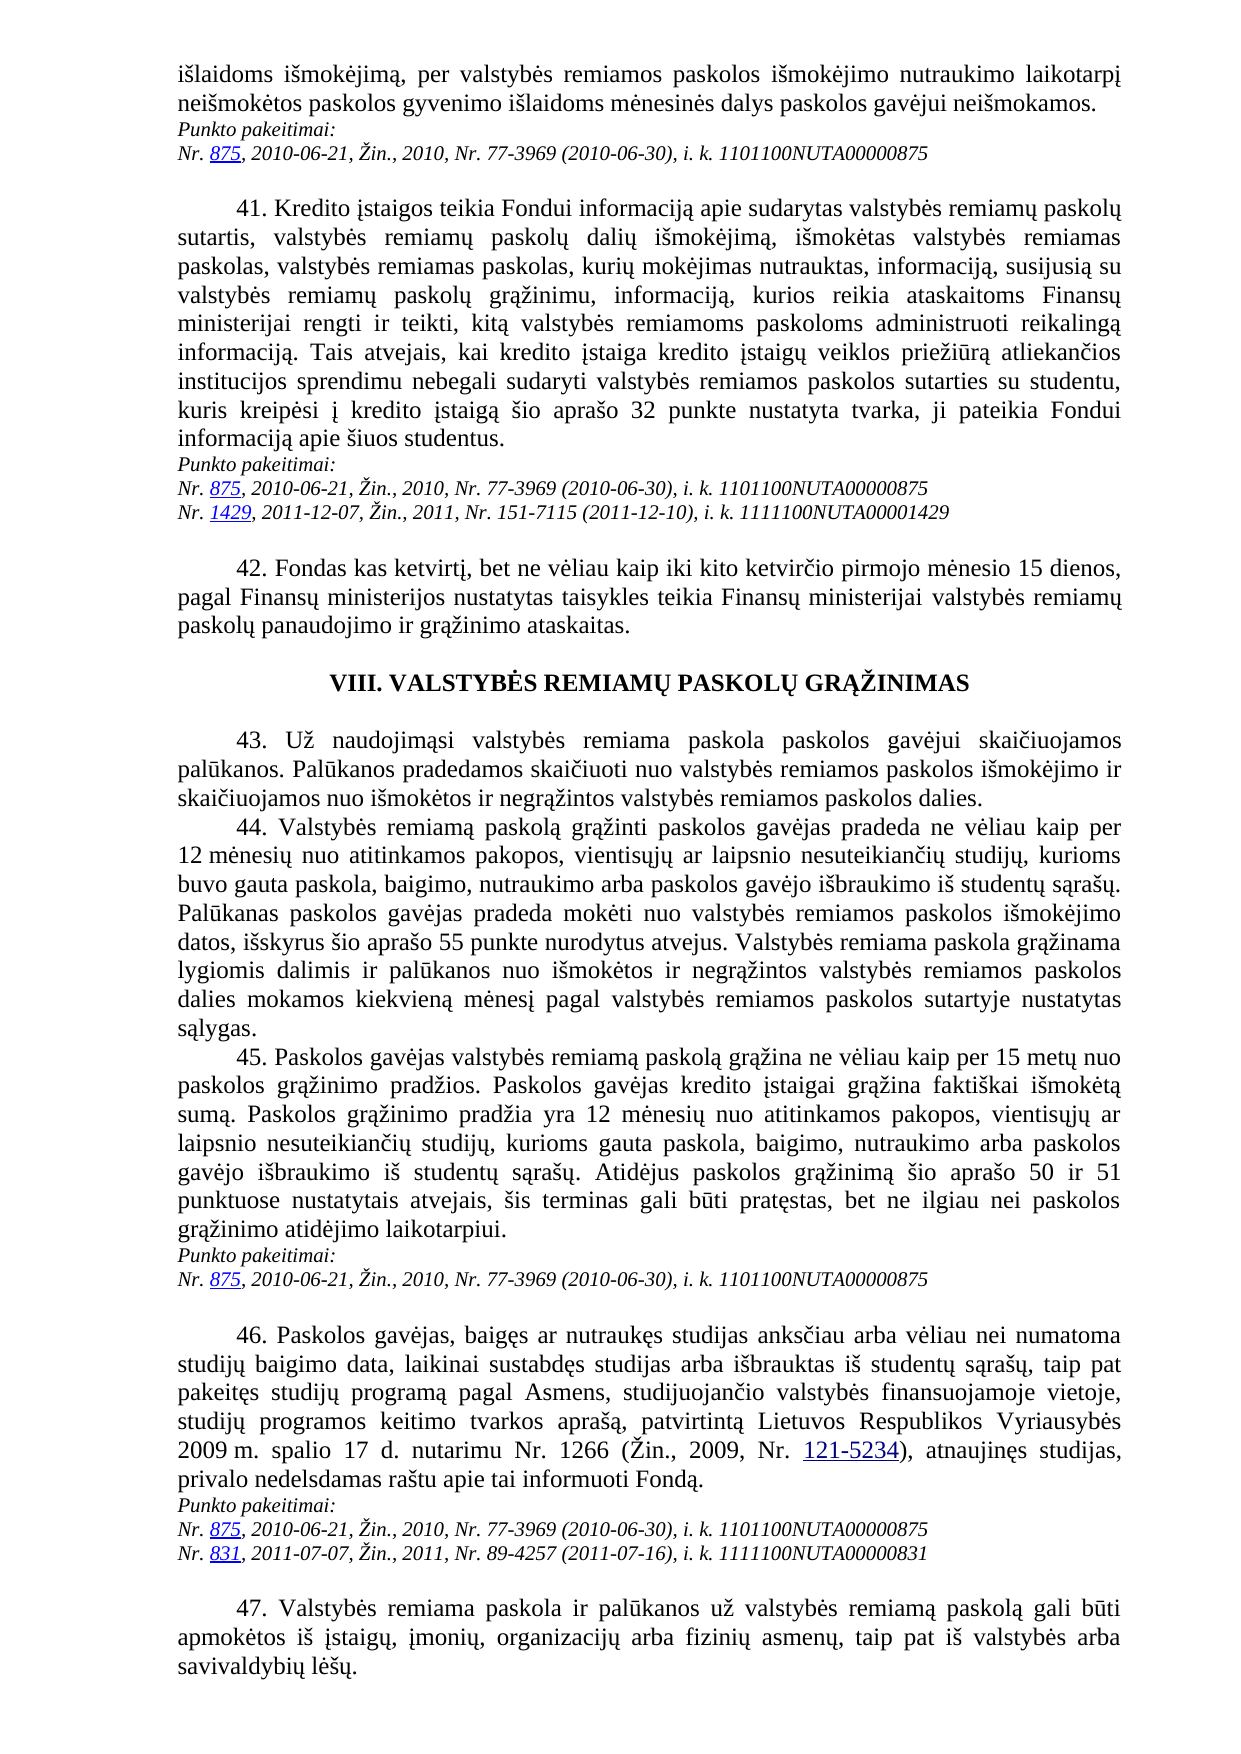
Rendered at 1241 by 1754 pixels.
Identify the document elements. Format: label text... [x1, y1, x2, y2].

text Nr. 875, 2010-06-21, Žin., 2010, Nr. 77-3969 (2010-06-30), i. k. 1101100NUTA00000875 [177, 1517, 1122, 1541]
text Punkto pakeitimai: [177, 452, 1122, 476]
text 46. Paskolos gavėjas, baigęs ar nutraukęs studijas anksčiau arba vėliau nei numatoma studijų baigimo data, laikinai sustabdęs studijas arba išbrauktas iš studentų sąrašų, taip pat pakeitęs studijų programą pagal Asmens, studijuojančio valstybės finansuojamoje vietoje, studijų programos keitimo tvarkos aprašą, patvirtintą Lietuvos Respublikos Vyriausybės 2009 m. spalio 17 d. nutarimu Nr. 1266 (Žin., 2009, Nr. 121-5234), atnaujinęs studijas, privalo nedelsdamas raštu apie tai informuoti Fondą. [177, 1320, 1122, 1492]
text Punkto pakeitimai: [177, 117, 1122, 141]
text Nr. 875, 2010-06-21, Žin., 2010, Nr. 77-3969 (2010-06-30), i. k. 1101100NUTA00000875 [177, 1267, 1122, 1291]
text 42. Fondas kas ketvirtį, bet ne vėliau kaip iki kito ketvirčio pirmojo mėnesio 15 dienos, pagal Finansų ministerijos nustatytas taisykles teikia Finansų ministerijai valstybės remiamų paskolų panaudojimo ir grąžinimo ataskaitas. [177, 553, 1122, 639]
text Punkto pakeitimai: [177, 1243, 1122, 1267]
text VIII. VALSTYBĖS REMIAMŲ PASKOLŲ GRĄŽINIMAS [177, 668, 1122, 697]
text Punkto pakeitimai: [177, 1492, 1122, 1517]
text 45. Paskolos gavėjas valstybės remiamą paskolą grąžina ne vėliau kaip per 15 metų nuo paskolos grąžinimo pradžios. Paskolos gavėjas kredito įstaigai grąžina faktiškai išmokėtą sumą. Paskolos grąžinimo pradžia yra 12 mėnesių nuo atitinkamos pakopos, vientisųjų ar laipsnio nesuteikiančių studijų, kurioms gauta paskola, baigimo, nutraukimo arba paskolos gavėjo išbraukimo iš studentų sąrašų. Atidėjus paskolos grąžinimą šio aprašo 50 ir 51 punktuose nustatytais atvejais, šis terminas gali būti pratęstas, bet ne ilgiau nei paskolos grąžinimo atidėjimo laikotarpiui. [177, 1042, 1122, 1243]
text Nr. 831, 2011-07-07, Žin., 2011, Nr. 89-4257 (2011-07-16), i. k. 1111100NUTA00000831 [177, 1541, 1122, 1565]
text 47. Valstybės remiama paskola ir palūkanos už valstybės remiamą paskolą gali būti apmokėtos iš įstaigų, įmonių, organizacijų arba fizinių asmenų, taip pat iš valstybės arba savivaldybių lėšų. [177, 1593, 1122, 1680]
text Nr. 1429, 2011-12-07, Žin., 2011, Nr. 151-7115 (2011-12-10), i. k. 1111100NUTA00001429 [177, 500, 1122, 524]
text 44. Valstybės remiamą paskolą grąžinti paskolos gavėjas pradeda ne vėliau kaip per 12 mėnesių nuo atitinkamos pakopos, vientisųjų ar laipsnio nesuteikiančių studijų, kurioms buvo gauta paskola, baigimo, nutraukimo arba paskolos gavėjo išbraukimo iš studentų sąrašų. Palūkanas paskolos gavėjas pradeda mokėti nuo valstybės remiamos paskolos išmokėjimo datos, išskyrus šio aprašo 55 punkte nurodytus atvejus. Valstybės remiama paskola grąžinama lygiomis dalimis ir palūkanos nuo išmokėtos ir negrąžintos valstybės remiamos paskolos dalies mokamos kiekvieną mėnesį pagal valstybės remiamos paskolos sutartyje nustatytas sąlygas. [177, 812, 1122, 1042]
text Nr. 875, 2010-06-21, Žin., 2010, Nr. 77-3969 (2010-06-30), i. k. 1101100NUTA00000875 [177, 141, 1122, 165]
text Nr. 875, 2010-06-21, Žin., 2010, Nr. 77-3969 (2010-06-30), i. k. 1101100NUTA00000875 [177, 476, 1122, 500]
text 41. Kredito įstaigos teikia Fondui informaciją apie sudarytas valstybės remiamų paskolų sutartis, valstybės remiamų paskolų dalių išmokėjimą, išmokėtas valstybės remiamas paskolas, valstybės remiamas paskolas, kurių mokėjimas nutrauktas, informaciją, susijusią su valstybės remiamų paskolų grąžinimu, informaciją, kurios reikia ataskaitoms Finansų ministerijai rengti ir teikti, kitą valstybės remiamoms paskoloms administruoti reikalingą informaciją. Tais atvejais, kai kredito įstaiga kredito įstaigų veiklos priežiūrą atliekančios institucijos sprendimu nebegali sudaryti valstybės remiamos paskolos sutarties su studentu, kuris kreipėsi į kredito įstaigą šio aprašo 32 punkte nustatyta tvarka, ji pateikia Fondui informaciją apie šiuos studentus. [177, 193, 1122, 452]
text 43. Už naudojimąsi valstybės remiama paskola paskolos gavėjui skaičiuojamos palūkanos. Palūkanos pradedamos skaičiuoti nuo valstybės remiamos paskolos išmokėjimo ir skaičiuojamos nuo išmokėtos ir negrąžintos valstybės remiamos paskolos dalies. [177, 726, 1122, 812]
text išlaidoms išmokėjimą, per valstybės remiamos paskolos išmokėjimo nutraukimo laikotarpį neišmokėtos paskolos gyvenimo išlaidoms mėnesinės dalys paskolos gavėjui neišmokamos. [177, 59, 1122, 117]
